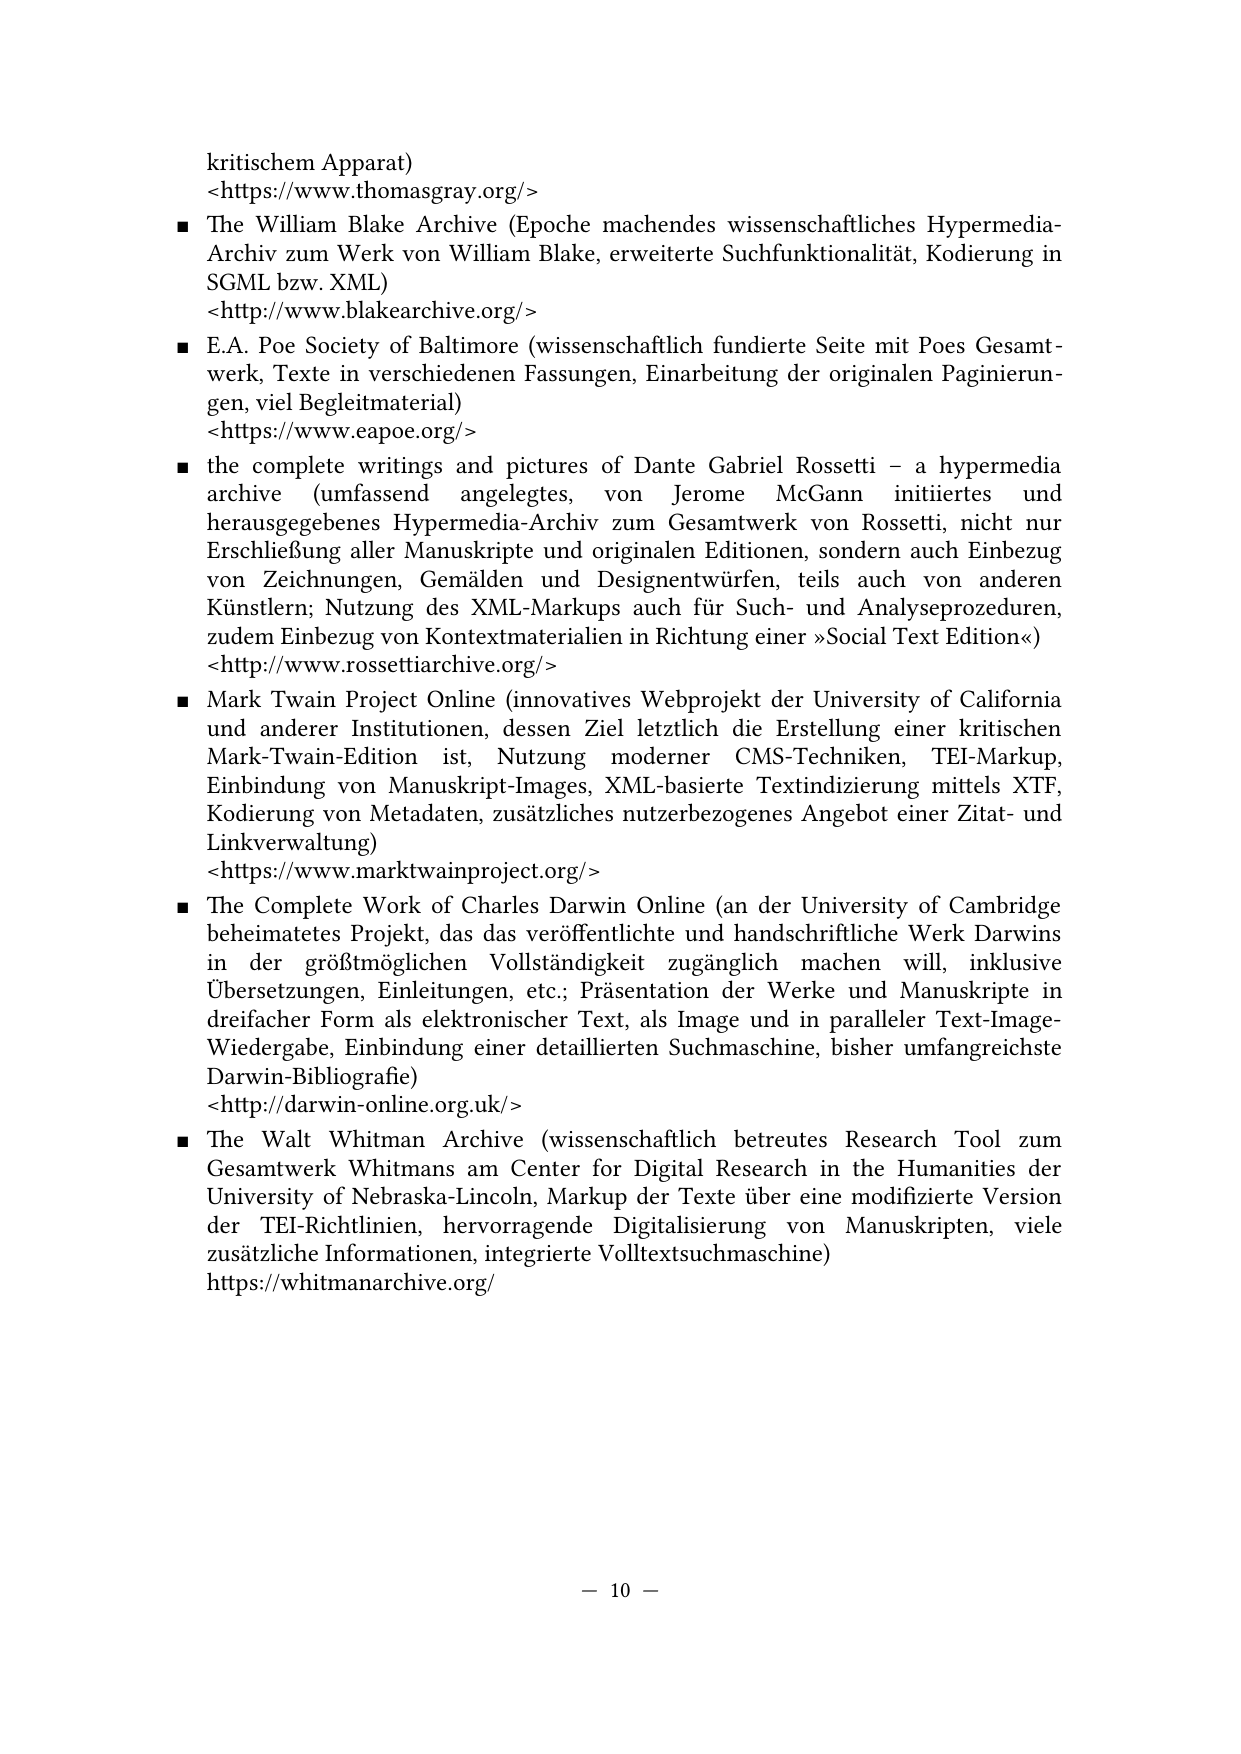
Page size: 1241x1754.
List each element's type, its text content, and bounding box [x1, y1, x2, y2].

list The Complete Work of Charles Darwin Online (an der University of Cambridge beheimatetes Projekt, das das veröffentlichte und handschriftliche Werk Darwins in der größtmöglichen Voll­ständigkeit zugänglich machen will, inklusive Übersetzun­gen, Einleitungen, etc.; Präsentation der Werke und Manuskripte in dreifacher Form als elektronischer Text, als Image und in paralleler Text-Image-Wiedergabe, Einbin­dung einer detaillierten Suchmaschine, bisher umfangreichste Darwin-Bibliografie) <http://darwin-online.org.uk/> [177, 891, 1063, 1119]
list the complete writings and pictures of Dante Gabriel Rossetti – a hypermedia archive (umfassend angelegtes, von Jerome McGann initiiertes und herausgegebenes Hypermedia-Archiv zum Gesamtwerk von Rossetti, nicht nur Erschließung aller Manuskripte und originalen Editionen, sondern auch Einbezug von Zeichnungen, Gemälden und Designentwürfen, teils auch von anderen Künstlern; Nutzung des XML-Markups auch für Such- und Analyseprozeduren, zudem Einbezug von Kon­text­materialien in Richtung einer »Social Text Edition«) <http://www.rossettiarchive.org/> [177, 451, 1063, 679]
list The William Blake Archive (Epoche machendes wissenschaftliches Hypermedia-Archiv zum Werk von William Blake, erweiterte Suchfunktionalität, Kodierung in SGML bzw. XML) <http://www.blakearchive.org/> [177, 211, 1063, 325]
list Mark Twain Project Online (innovatives Webprojekt der University of California und anderer Institutionen, dessen Ziel letztlich die Erstellung einer kritischen Mark-Twain-Edition ist, Nut­zung moderner CMS-Techniken, TEI-Markup, Einbindung von Manuskript-Images, XML-basierte Textindizierung mittels XTF, Kodierung von Meta­daten, zusätzliches nutzerbezogenes Angebot einer Zitat- und Linkverwaltung) <https://www.marktwainproject.org/> [177, 685, 1063, 885]
list E.A. Poe Society of Baltimore (wissenschaftlich fundierte Seite mit Poes Gesamt­werk, Texte in verschiedenen Fassungen, Einarbeitung der originalen Paginierun­gen, viel Begleitmaterial) <https://www.eapoe.org/> [177, 331, 1063, 445]
list The Walt Whitman Archive (wissenschaftlich betreutes Research Tool zum Gesamt­werk Whit­mans am Center for Digital Research in the Humanities der University of Nebraska-Lincoln, Markup der Texte über eine modifizierte Version der TEI-Richtlini­en, hervorragende Digitalisie­rung von Manuskripten, viele zusätzliche Informatio­nen, integrierte Volltextsuchmaschine) https://whitmanarchive.org/ [177, 1125, 1063, 1296]
list kritischem Apparat) <https://www.thomasgray.org/> [177, 148, 1063, 205]
